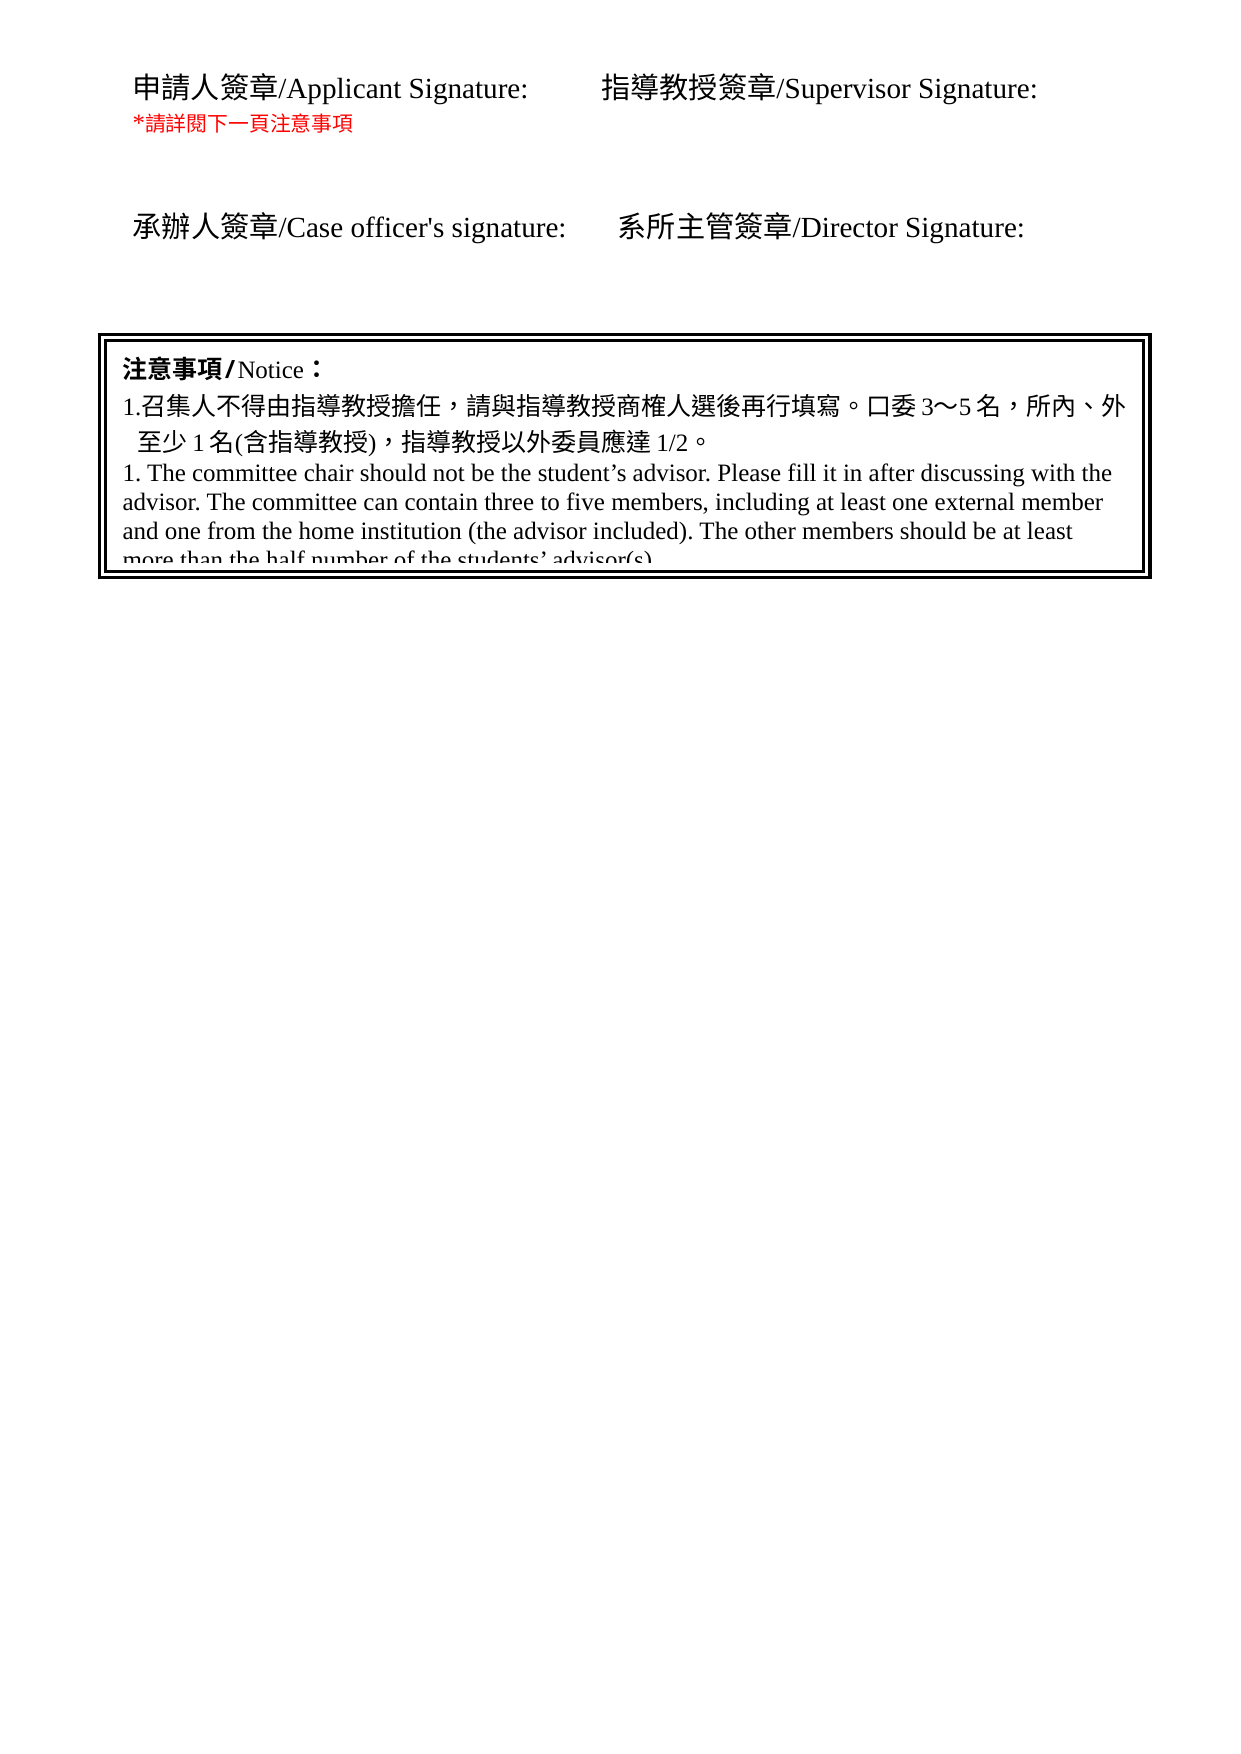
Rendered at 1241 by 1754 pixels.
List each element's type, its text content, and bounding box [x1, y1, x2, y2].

text 1. The committee chair should not be the student’s advisor. Please fill it in after discussing with the advisor. The committee can contain three to five members, including at least one external member and one from the home institution (the advisor included). The other members should be at least more than the half number of the students’ advisor(s). [122, 458, 1127, 562]
text 承辦人簽章/Case officer's signature: 系所主管簽章/Director Signature: [89, 204, 1152, 246]
text 注意事項/Notice： [122, 350, 1127, 386]
text 1.召集人不得由指導教授擔任，請與指導教授商榷人選後再行填寫。口委3～5名，所內、外至少1名(含指導教授)，指導教授以外委員應達1/2。 [122, 386, 1127, 458]
text *請詳閱下一頁注意事項 [132, 107, 1152, 137]
text 申請人簽章/Applicant Signature: 指導教授簽章/Supervisor Signature: [132, 64, 1152, 107]
